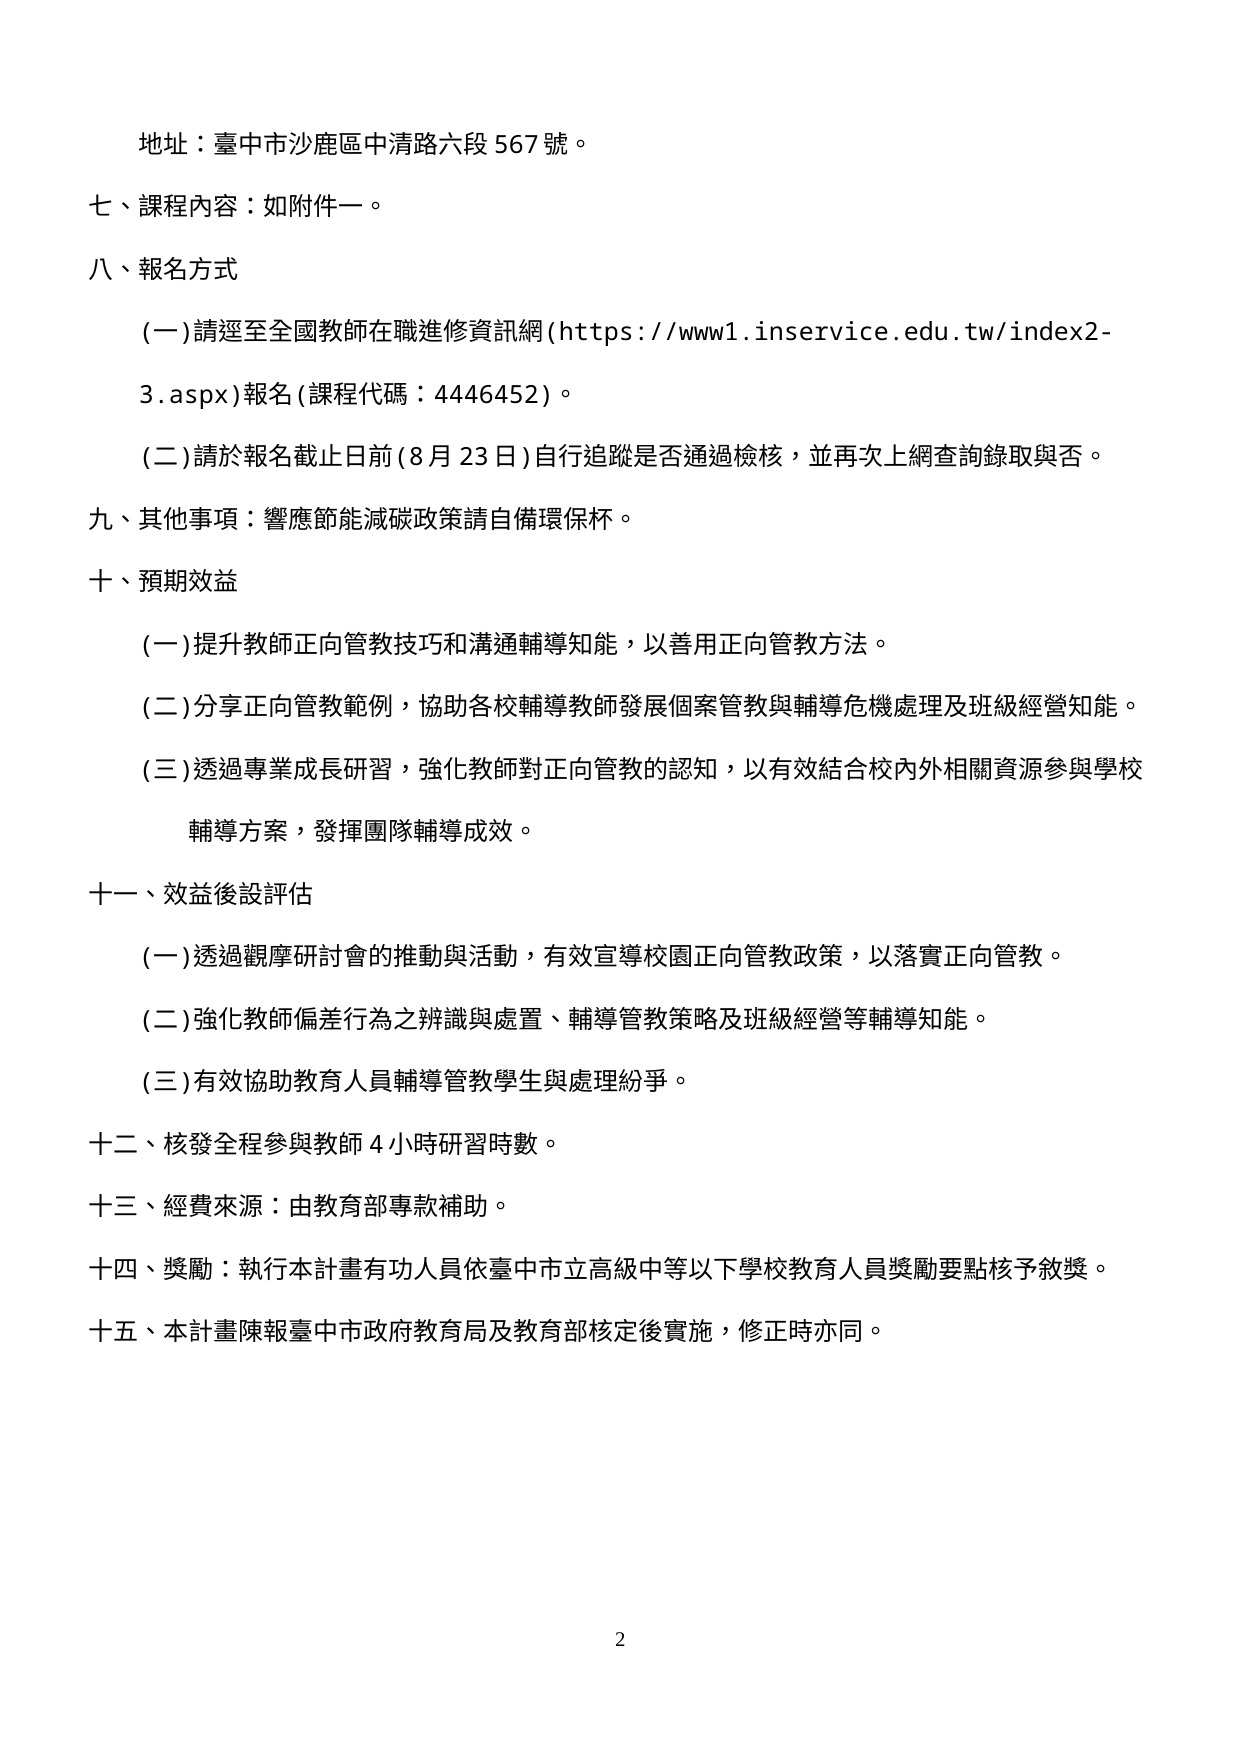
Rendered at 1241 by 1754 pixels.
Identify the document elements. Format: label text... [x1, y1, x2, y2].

text 十五、本計畫陳報臺中市政府教育局及教育部核定後實施，修正時亦同。 [89, 1288, 1152, 1351]
text (一)請逕至全國教師在職進修資訊網(https://www1.inservice.edu.tw/index2-3.aspx)報名(課程代碼：4446452)。 [139, 288, 1152, 413]
text (二)請於報名截止日前(8月23日)自行追蹤是否通過檢核，並再次上網查詢錄取與否。 [139, 413, 1152, 476]
text 十三、經費來源：由教育部專款補助。 [89, 1163, 1152, 1226]
text (一)透過觀摩研討會的推動與活動，有效宣導校園正向管教政策，以落實正向管教。 [139, 913, 1152, 976]
text 地址：臺中市沙鹿區中清路六段567號。 [139, 101, 1152, 163]
text 七、課程內容：如附件一。 [89, 163, 1152, 226]
text 九、其他事項：響應節能減碳政策請自備環保杯。 [89, 476, 1152, 538]
text (三)透過專業成長研習，強化教師對正向管教的認知，以有效結合校內外相關資源參與學校輔導方案，發揮團隊輔導成效。 [139, 726, 1152, 851]
text (三)有效協助教育人員輔導管教學生與處理紛爭。 [139, 1038, 1152, 1101]
text (二)分享正向管教範例，協助各校輔導教師發展個案管教與輔導危機處理及班級經營知能。 [139, 663, 1152, 726]
text 十四、獎勵：執行本計畫有功人員依臺中市立高級中等以下學校教育人員獎勵要點核予敘獎。 [89, 1226, 1152, 1288]
text 八、報名方式 [89, 226, 1152, 288]
text 十一、效益後設評估 [89, 851, 1152, 913]
text (一)提升教師正向管教技巧和溝通輔導知能，以善用正向管教方法。 [139, 601, 1152, 663]
text 十、預期效益 [89, 538, 1152, 601]
text 十二、核發全程參與教師4小時研習時數。 [89, 1101, 1152, 1163]
text (二)強化教師偏差行為之辨識與處置、輔導管教策略及班級經營等輔導知能。 [139, 976, 1152, 1038]
